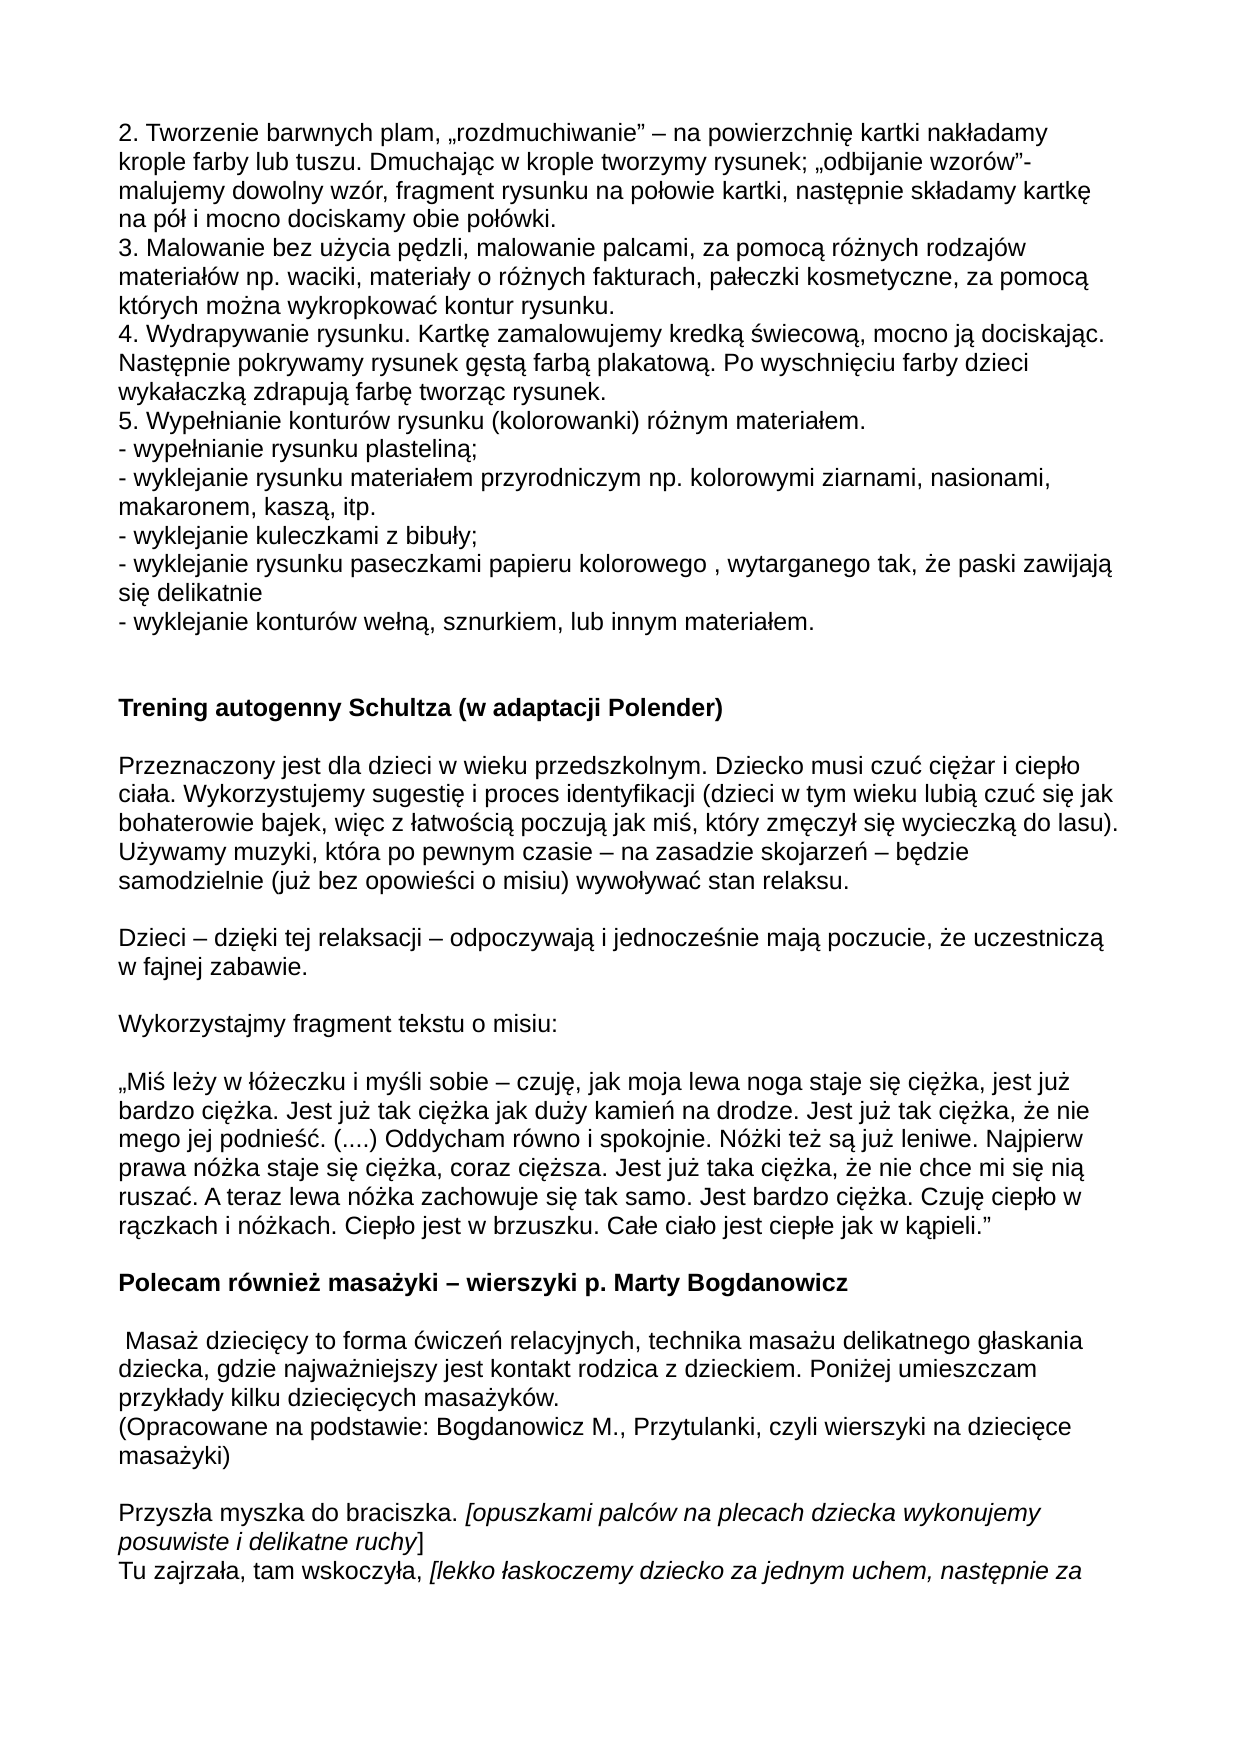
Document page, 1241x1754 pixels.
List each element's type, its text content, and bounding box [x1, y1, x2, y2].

text (Opracowane na podstawie: Bogdanowicz M., Przytulanki, czyli wierszyki na dziecięce masażyki) [118, 1412, 1122, 1469]
text - wyklejanie kuleczkami z bibuły; [118, 521, 1122, 549]
text - wyklejanie konturów wełną, sznurkiem, lub innym materiałem. [118, 607, 1122, 636]
text - wyklejanie rysunku materiałem przyrodniczym np. kolorowymi ziarnami, nasionami, makaronem, kaszą, itp. [118, 463, 1122, 521]
text 5. Wypełnianie konturów rysunku (kolorowanki) różnym materiałem. [118, 406, 1122, 434]
text Masaż dziecięcy to forma ćwiczeń relacyjnych, technika masażu delikatnego głaskania dziecka, gdzie najważniejszy jest kontakt rodzica z dzieckiem. Poniżej umieszczam przykłady kilku dziecięcych masażyków. [118, 1326, 1122, 1412]
text 4. Wydrapywanie rysunku. Kartkę zamalowujemy kredką świecową, mocno ją dociskając. Następnie pokrywamy rysunek gęstą farbą plakatową. Po wyschnięciu farby dzieci wykałaczką zdrapują farbę tworząc rysunek. [118, 319, 1122, 406]
text Trening autogenny Schultza (w adaptacji Polender) Przeznaczony jest dla dzieci w wieku przedszkolnym. Dziecko musi czuć ciężar i ciepło ciała. Wykorzystujemy sugestię i proces identyfikacji (dzieci w tym wieku lubią czuć się jak bohaterowie bajek, więc z łatwością poczują jak miś, który zmęczył się wycieczką do lasu). Używamy muzyki, która po pewnym czasie – na zasadzie skojarzeń – będzie samodzielnie (już bez opowieści o misiu) wywoływać stan relaksu. Dzieci – dzięki tej relaksacji – odpoczywają i jednocześnie mają poczucie, że uczestniczą w fajnej zabawie. Wykorzystajmy fragment tekstu o misiu: „Miś leży w łóżeczku i myśli sobie – czuję, jak moja lewa noga staje się ciężka, jest już bardzo ciężka. Jest już tak ciężka jak duży kamień na drodze. Jest już tak ciężka, że nie mego jej podnieść. (....) Oddycham równo i spokojnie. Nóżki też są już leniwe. Najpierw prawa nóżka staje się ciężka, coraz cięższa. Jest już taka ciężka, że nie chce mi się nią ruszać. A teraz lewa nóżka zachowuje się tak samo. Jest bardzo ciężka. Czuję ciepło w rączkach i nóżkach. Ciepło jest w brzuszku. Całe ciało jest ciepłe jak w kąpieli.” [118, 664, 1122, 1268]
text - wyklejanie rysunku paseczkami papieru kolorowego , wytarganego tak, że paski zawijają się delikatnie [118, 549, 1122, 607]
text 3. Malowanie bez użycia pędzli, malowanie palcami, za pomocą różnych rodzajów materiałów np. waciki, materiały o różnych fakturach, pałeczki kosmetyczne, za pomocą których można wykropkować kontur rysunku. [118, 233, 1122, 319]
text Przyszła myszka do braciszka. [opuszkami palców na plecach dziecka wykonujemy posuwiste i delikatne ruchy] Tu zajrzała, tam wskoczyła, [lekko łaskoczemy dziecko za jednym uchem, następnie za [118, 1498, 1122, 1584]
text 2. Tworzenie barwnych plam, „rozdmuchiwanie” – na powierzchnię kartki nakładamy krople farby lub tuszu. Dmuchając w krople tworzymy rysunek; „odbijanie wzorów”- malujemy dowolny wzór, fragment rysunku na połowie kartki, następnie składamy kartkę na pół i mocno dociskamy obie połówki. [118, 118, 1122, 233]
text Polecam również masażyki – wierszyki p. Marty Bogdanowicz [118, 1268, 1122, 1297]
text - wypełnianie rysunku plasteliną; [118, 434, 1122, 463]
